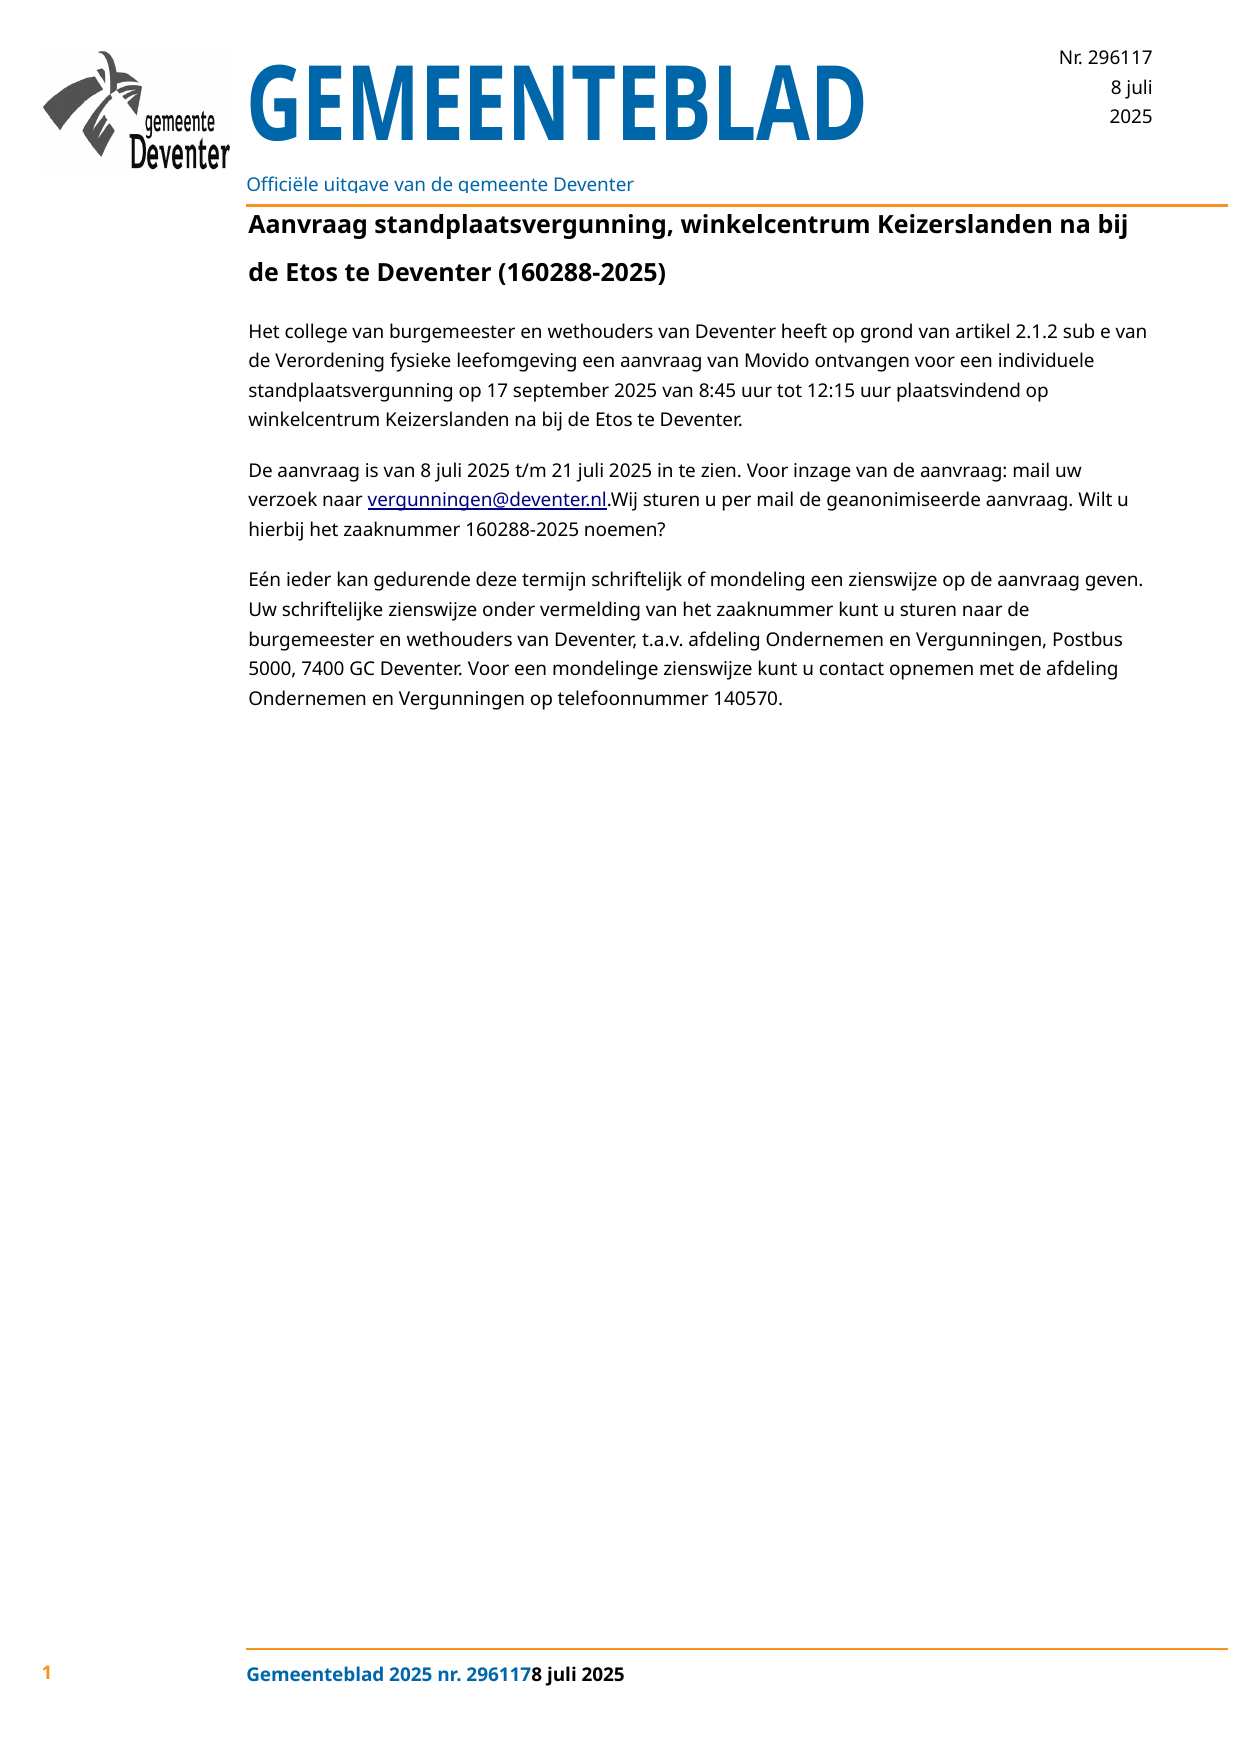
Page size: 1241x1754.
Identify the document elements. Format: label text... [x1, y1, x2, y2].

text Eén ieder kan gedurende deze termijn schriftelijk of mondeling een zienswijze op de aanvraag geven. Uw schriftelijke zienswijze onder vermelding van het zaaknummer kunt u sturen naar de burgemeester en wethouders van Deventer, t.a.v. afdeling Ondernemen en Vergunningen, Postbus 5000, 7400 GC Deventer. Voor een mondelinge zienswijze kunt u contact opnemen met de afdeling Ondernemen en Vergunningen op telefoonnummer 140570. [248, 567, 1152, 711]
text Aanvraag standplaatsvergunning, winkelcentrum Keizerslanden na bij de Etos te Deventer (160288-2025) [248, 207, 1152, 288]
text De aanvraag is van 8 juli 2025 t/m 21 juli 2025 in te zien. Voor inzage van de aanvraag: mail uw verzoek naar vergunningen@deventer.nl.Wij sturen u per mail de geanonimiseerde aanvraag. Wilt u hierbij het zaaknummer 160288-2025 noemen? [248, 457, 1152, 542]
text Het college van burgemeester en wethouders van Deventer heeft op grond van artikel 2.1.2 sub e van de Verordening fysieke leefomgeving een aanvraag van Movido ontvangen voor een individuele standplaatsvergunning op 17 september 2025 van 8:45 uur tot 12:15 uur plaatsvindend op winkelcentrum Keizerslanden na bij de Etos te Deventer. [248, 318, 1152, 432]
picture [41, 47, 231, 172]
